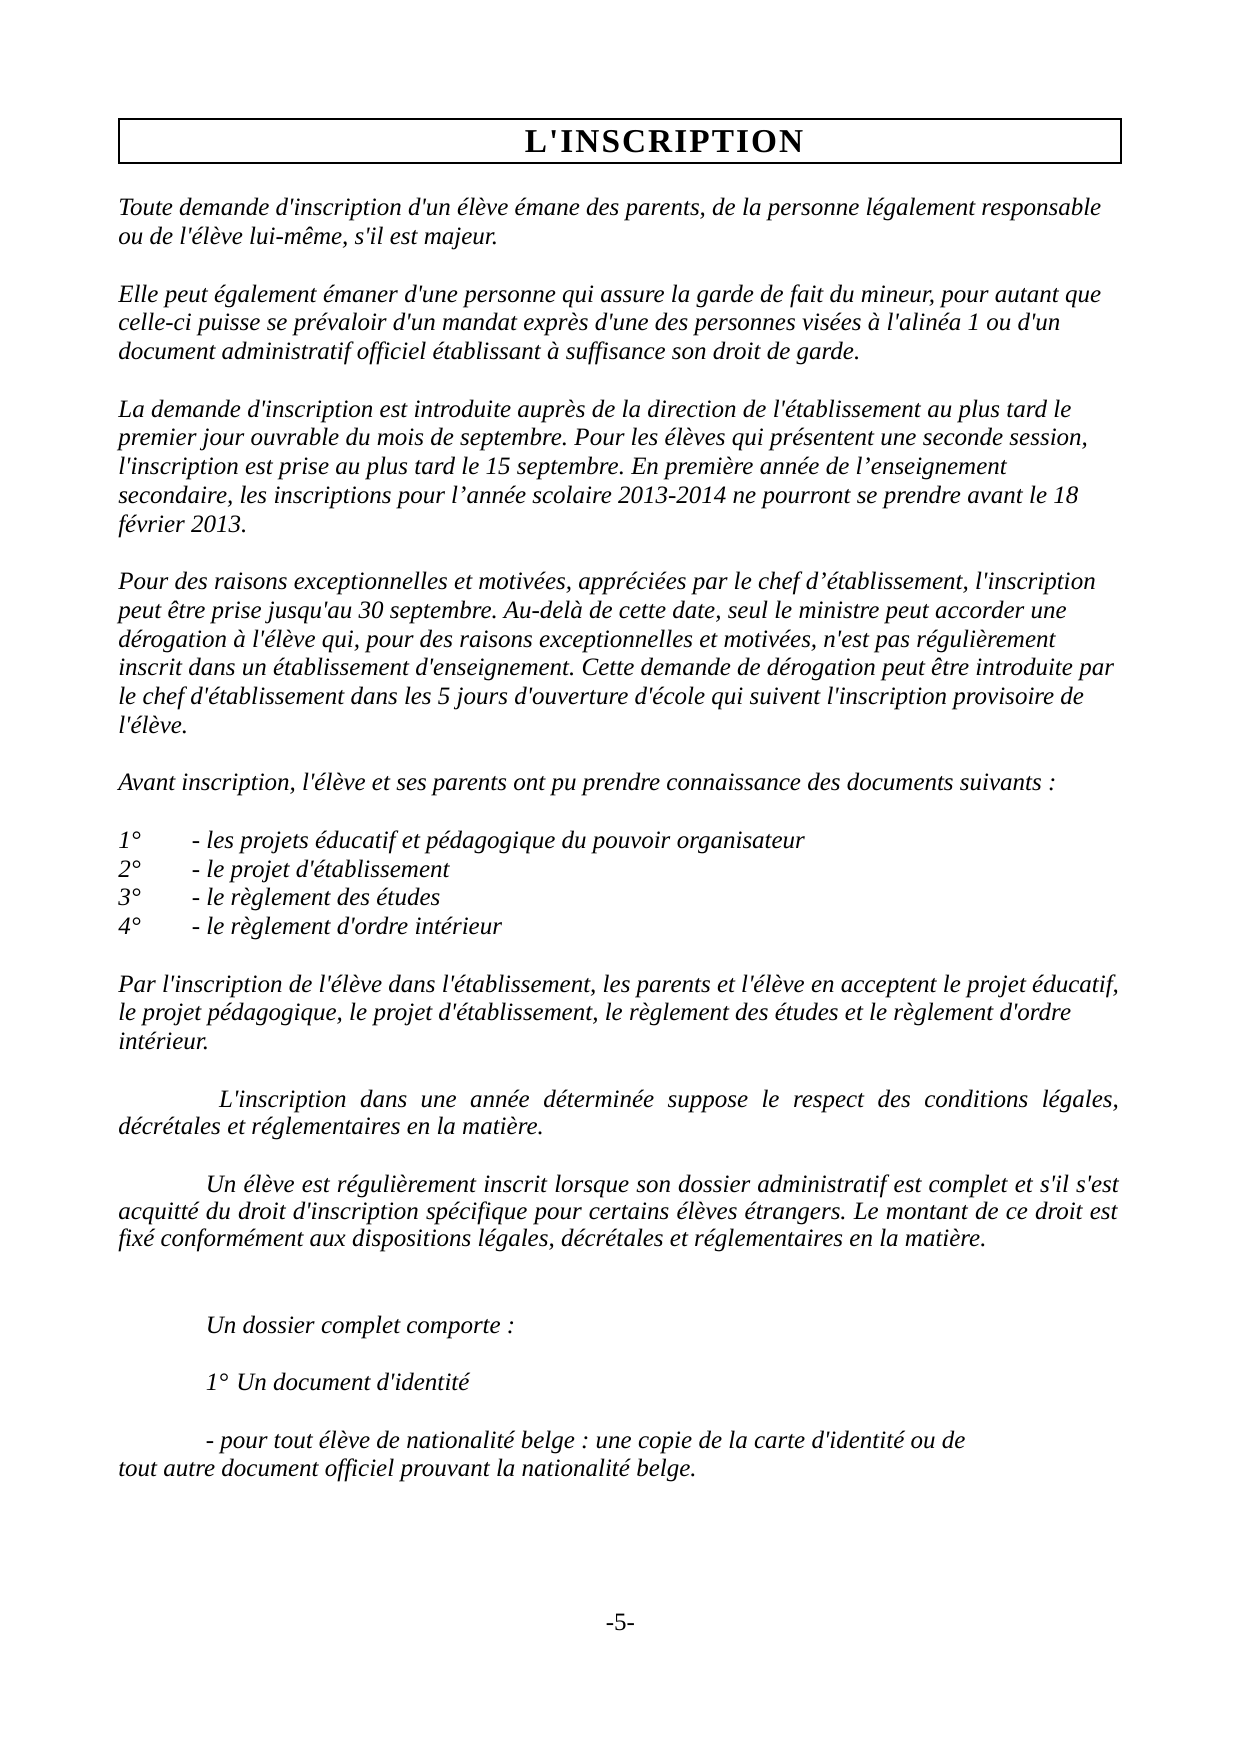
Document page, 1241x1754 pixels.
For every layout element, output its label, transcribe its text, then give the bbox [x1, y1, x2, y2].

text 4° - le règlement d'ordre intérieur [118, 911, 1122, 940]
text Un élève est régulièrement inscrit lorsque son dossier administratif est complet et s'il s'est acquitté du droit d'inscription spécifique pour certains élèves étrangers. Le montant de ce droit est fixé conformément aux dispositions légales, décrétales et réglementaires en la matière. [118, 1169, 1122, 1252]
text - pour tout élève de nationalité belge : une copie de la carte d'identité ou de [118, 1425, 1122, 1453]
text 2° - le projet d'établissement [118, 854, 1122, 882]
text 1° - les projets éducatif et pédagogique du pouvoir organisateur [118, 825, 1122, 854]
text Elle peut également émaner d'une personne qui assure la garde de fait du mineur, pour autant que celle-ci puisse se prévaloir d'un mandat exprès d'une des personnes visées à l'alinéa 1 ou d'un document administratif officiel établissant à suffisance son droit de garde. [118, 279, 1122, 365]
text Toute demande d'inscription d'un élève émane des parents, de la personne légalement responsable ou de l'élève lui-même, s'il est majeur. [118, 192, 1122, 250]
text 1° Un document d'identité [118, 1367, 1122, 1396]
text Pour des raisons exceptionnelles et motivées, appréciées par le chef d’établissement, l'inscription peut être prise jusqu'au 30 septembre. Au-delà de cette date, seul le ministre peut accorder une dérogation à l'élève qui, pour des raisons exceptionnelles et motivées, n'est pas régulièrement inscrit dans un établissement d'enseignement. Cette demande de dérogation peut être introduite par le chef d'établissement dans les 5 jours d'ouverture d'école qui suivent l'inscription provisoire de l'élève. [118, 566, 1122, 739]
text L'inscription dans une année déterminée suppose le respect des conditions légales, décrétales et réglementaires en la matière. [118, 1084, 1122, 1140]
text Par l'inscription de l'élève dans l'établissement, les parents et l'élève en acceptent le projet éducatif, le projet pédagogique, le projet d'établissement, le règlement des études et le règlement d'ordre intérieur. [118, 969, 1122, 1055]
text 3° - le règlement des études [118, 882, 1122, 911]
text Un dossier complet comporte : [118, 1310, 1122, 1338]
text Avant inscription, l'élève et ses parents ont pu prendre connaissance des documents suivants : [118, 767, 1122, 796]
text La demande d'inscription est introduite auprès de la direction de l'établissement au plus tard le premier jour ouvrable du mois de septembre. Pour les élèves qui présentent une seconde session, l'inscription est prise au plus tard le 15 septembre. En première année de l’enseignement secondaire, les inscriptions pour l’année scolaire 2013-2014 ne pourront se prendre avant le 18 février 2013. [118, 394, 1122, 537]
text tout autre document officiel prouvant la nationalité belge. [118, 1453, 1122, 1482]
text L'INSCRIPTION [120, 120, 1120, 162]
